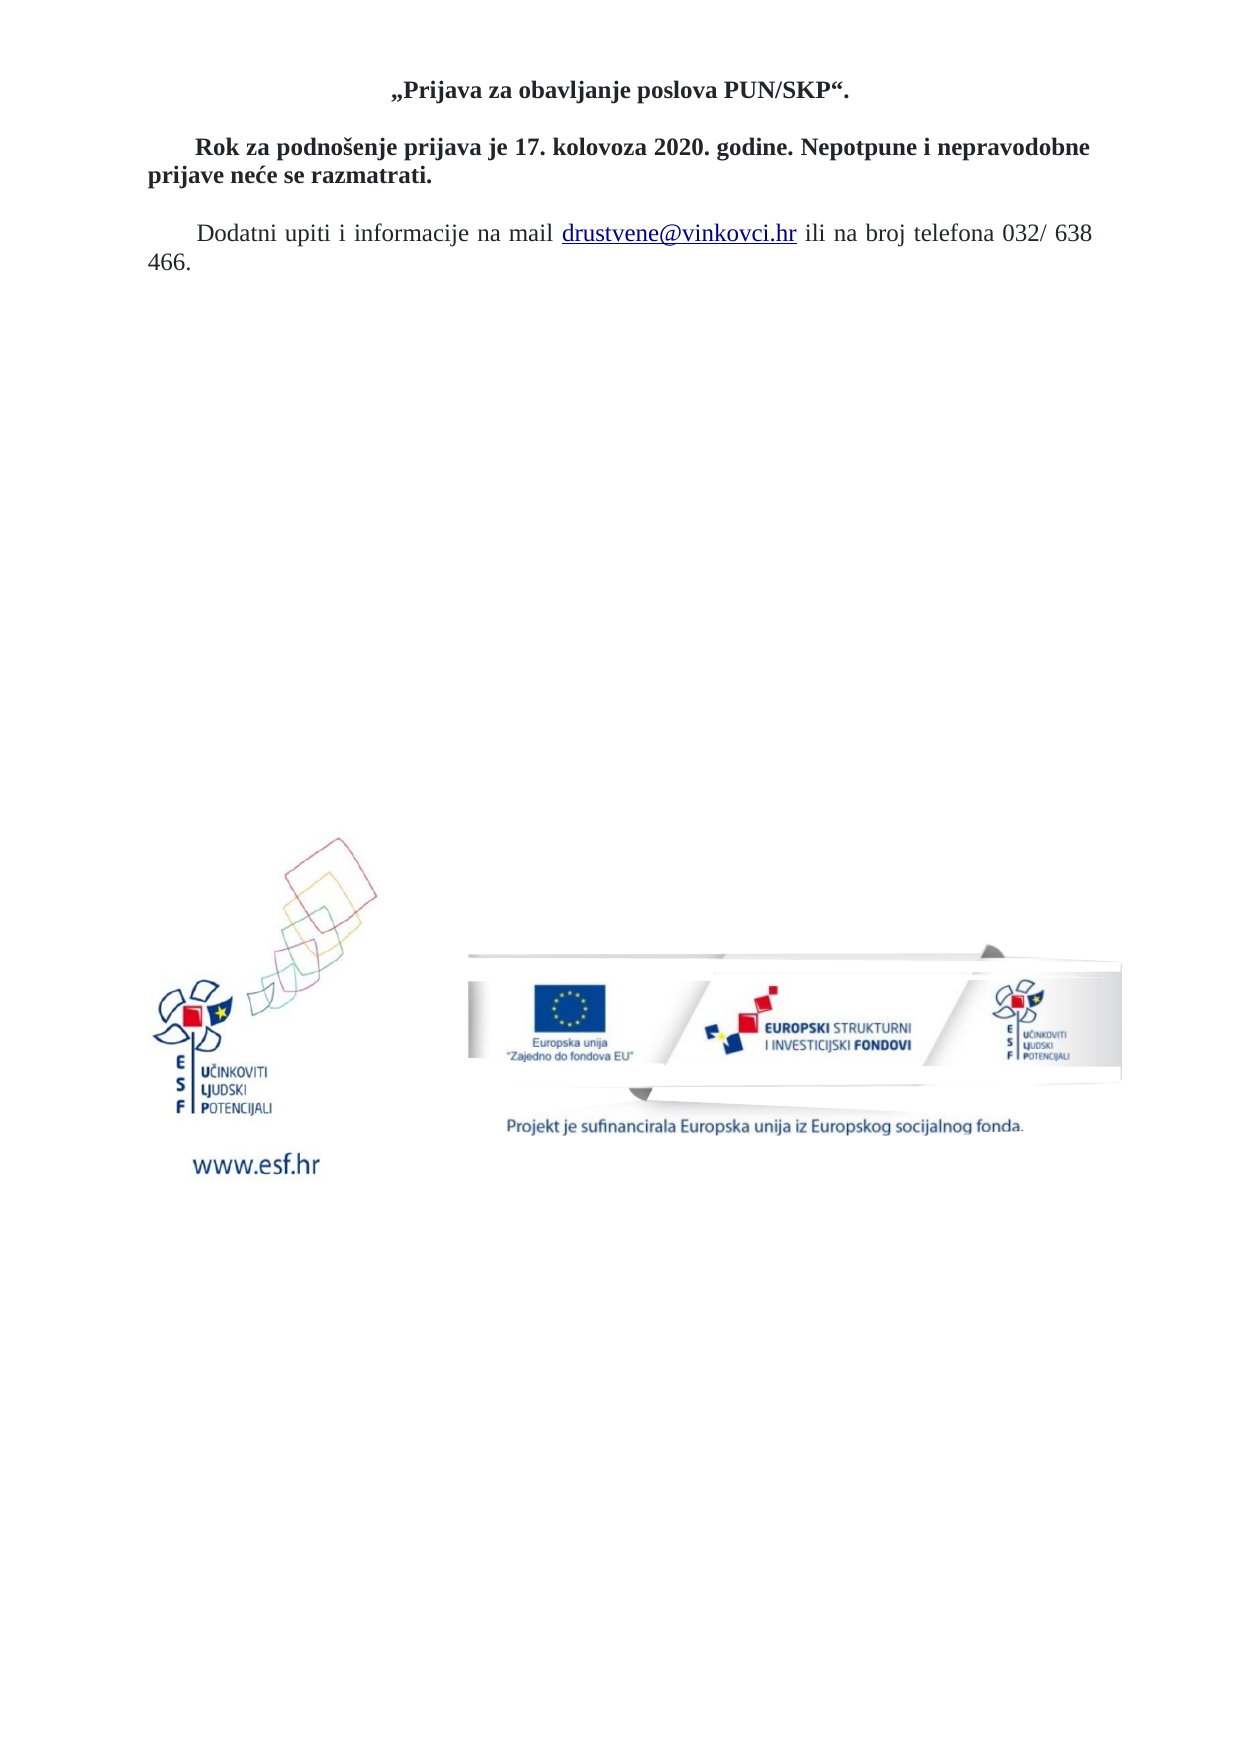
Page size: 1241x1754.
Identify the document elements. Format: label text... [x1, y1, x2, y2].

text „Prijava za obavljanje poslova PUN/SKP“. [148, 75, 1093, 104]
text Rok za podnošenje prijava je 17. kolovoza 2020. godine. Nepotpune i nepravodobne prijave neće se razmatrati. [148, 132, 1093, 189]
text Dodatni upiti i informacije na mail drustvene@vinkovci.hr ili na broj telefona 032/ 638 466. [148, 218, 1093, 276]
